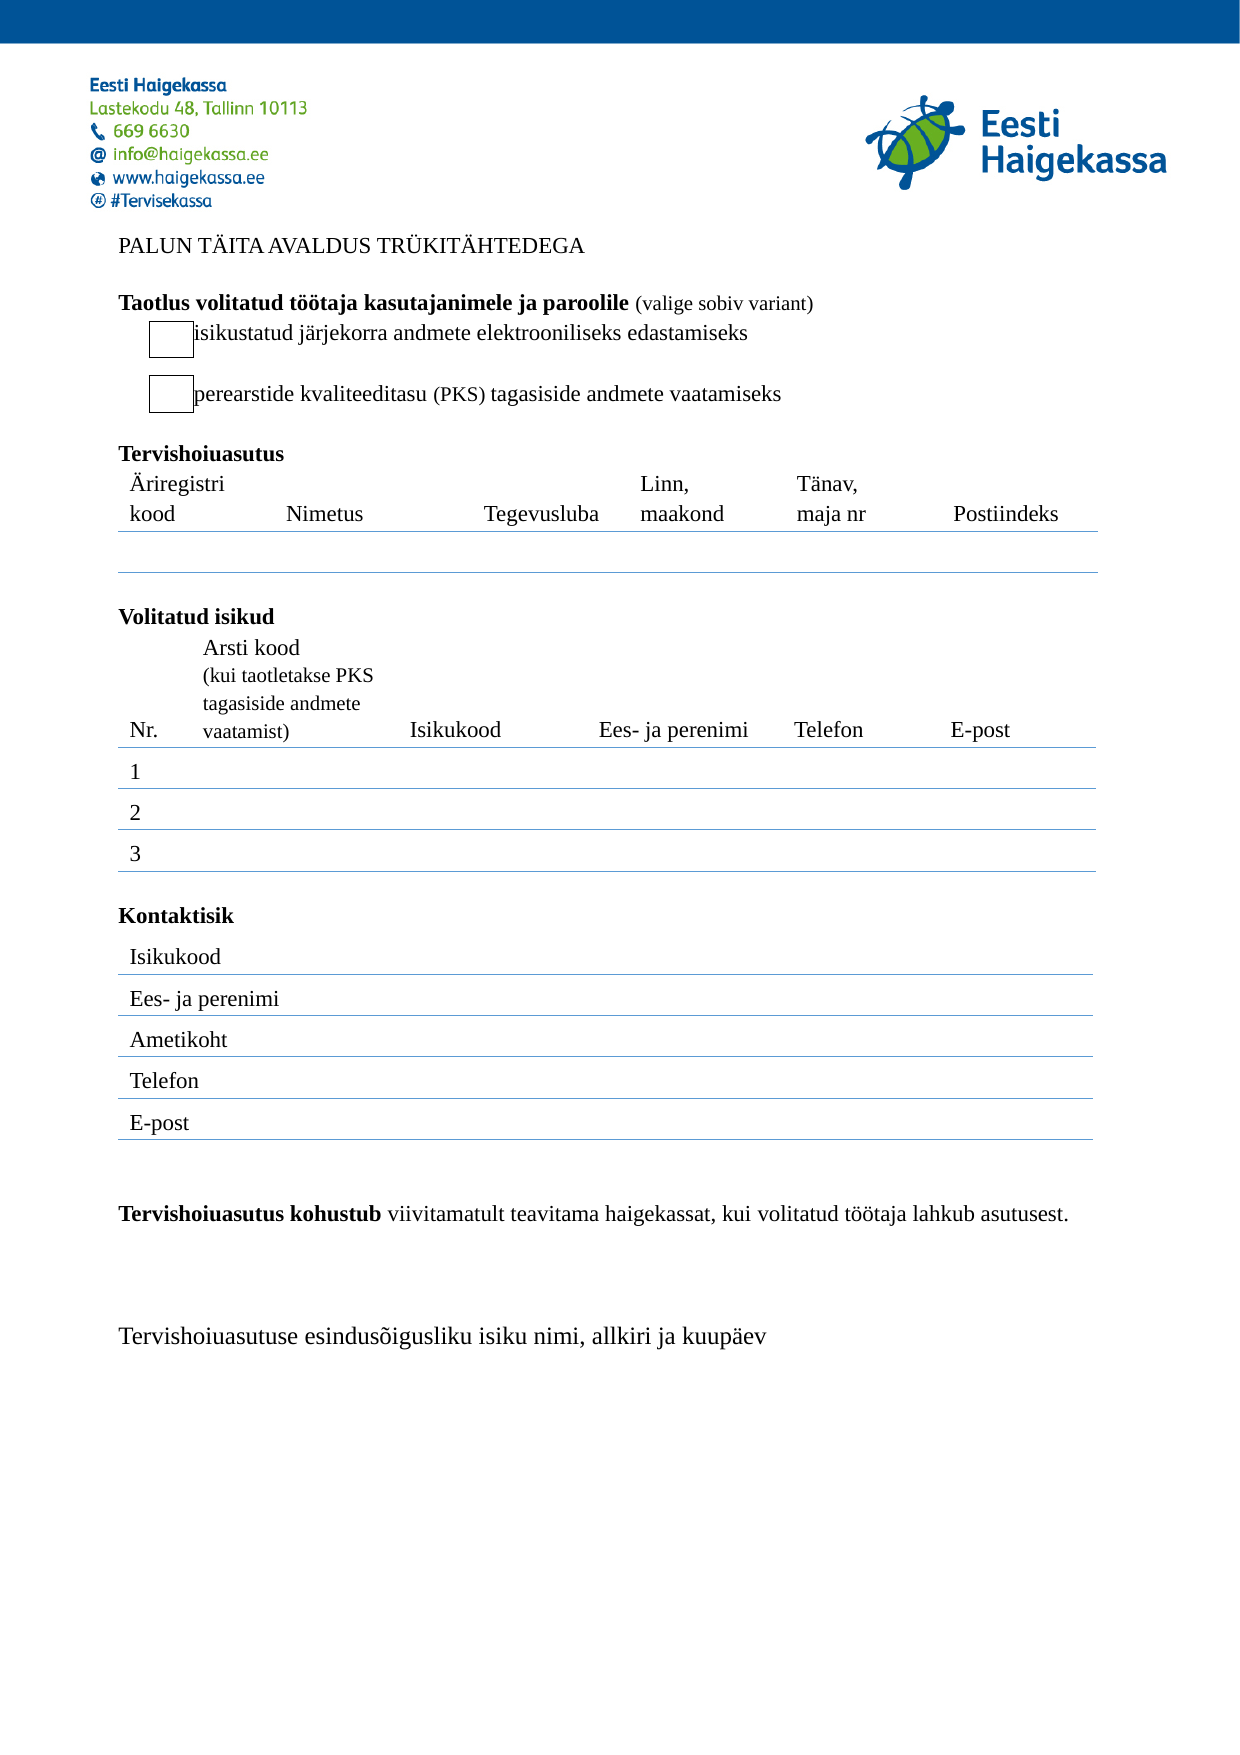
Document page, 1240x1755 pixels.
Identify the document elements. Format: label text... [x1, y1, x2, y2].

table_cell [473, 532, 629, 572]
table_cell Ametikoht [118, 1016, 339, 1056]
table_header Tänav, maja nr [785, 470, 942, 531]
text Tervishoiuasutus kohustub viivitamatult teavitama haigekassat, kui volitatud töötaja lahkub asutusest. [118, 1200, 1121, 1227]
text Tervishoiuasutus [118, 440, 1121, 466]
text Kontaktisik [118, 902, 1121, 928]
table_cell [939, 830, 1096, 871]
table_cell [629, 532, 785, 572]
table_header Arsti kood (kui taotletakse PKS tagasiside andmete vaatamist) [191, 634, 398, 747]
text isikustatud järjekorra andmete elektrooniliseks edastamiseks [118, 319, 1121, 358]
table_header Linn, maakond [629, 470, 785, 531]
table_cell [783, 789, 939, 829]
table_cell [191, 830, 398, 871]
text PALUN TÄITA AVALDUS TRÜKITÄHTEDEGA [118, 233, 1121, 259]
text Taotlus volitatud töötaja kasutajanimele ja paroolile (valige sobiv variant) [118, 289, 1121, 315]
table_header Isikukood [118, 932, 339, 973]
table_cell [191, 789, 398, 829]
table_header Tegevusluba [473, 470, 629, 531]
table_cell [783, 830, 939, 871]
table_cell [783, 748, 939, 788]
table_cell [191, 748, 398, 788]
text Tervishoiuasutuse esindusõigusliku isiku nimi, allkiri ja kuupäev [118, 1321, 1121, 1350]
table_cell [942, 532, 1098, 572]
table_header Telefon [783, 634, 939, 747]
table_cell [587, 789, 783, 829]
table_header Isikukood [398, 634, 587, 747]
table_cell [339, 1057, 1093, 1097]
table_header Nr. [118, 634, 191, 747]
table_cell [398, 789, 587, 829]
table_cell [785, 532, 942, 572]
table_cell [587, 748, 783, 788]
table_cell [118, 532, 274, 572]
table_header E-post [939, 634, 1096, 747]
table_cell 3 [118, 830, 191, 871]
table_header [339, 932, 1093, 973]
text Volitatud isikud [118, 603, 1121, 630]
table_cell [339, 975, 1093, 1015]
table_cell [587, 830, 783, 871]
table_cell 2 [118, 789, 191, 829]
table_header Nimetus [275, 470, 472, 531]
table_cell E-post [118, 1099, 339, 1139]
table_cell [398, 748, 587, 788]
table_header Äriregistri kood [118, 470, 274, 531]
table_cell Telefon [118, 1057, 339, 1097]
table_cell [275, 532, 472, 572]
table_cell 1 [118, 748, 191, 788]
table_cell [339, 1016, 1093, 1056]
table_cell Ees- ja perenimi [118, 975, 339, 1015]
table_cell [939, 789, 1096, 829]
table_cell [398, 830, 587, 871]
table_header Ees- ja perenimi [587, 634, 783, 747]
text perearstide kvaliteeditasu (PKS) tagasiside andmete vaatamiseks [118, 380, 1121, 436]
table_cell [939, 748, 1096, 788]
table_header Postiindeks [942, 470, 1098, 531]
table_cell [339, 1099, 1093, 1139]
